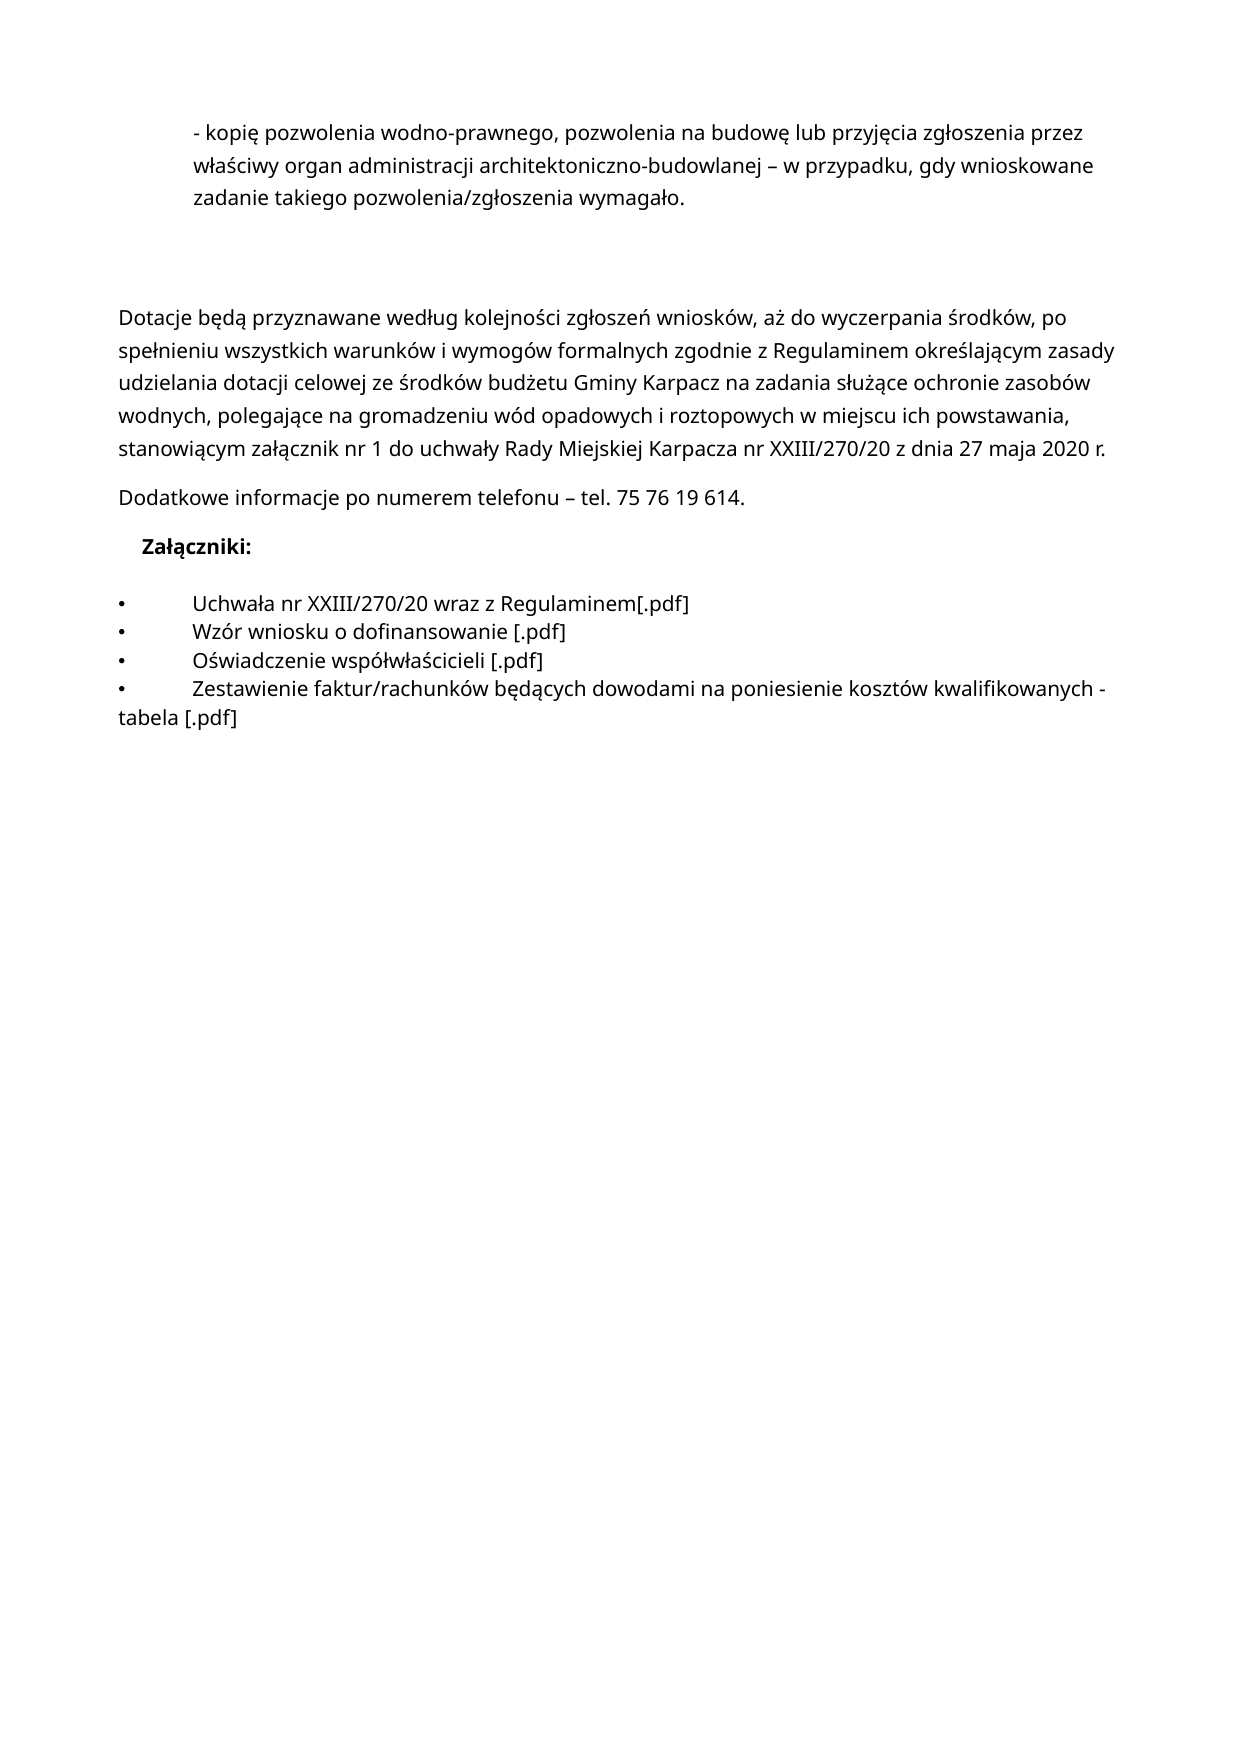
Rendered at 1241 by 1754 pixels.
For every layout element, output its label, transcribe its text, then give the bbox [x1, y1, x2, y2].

text Dotacje będą przyznawane według kolejności zgłoszeń wniosków, aż do wyczerpania środków, po spełnieniu wszystkich warunków i wymogów formalnych zgodnie z Regulaminem określającym zasady udzielania dotacji celowej ze środków budżetu Gminy Karpacz na zadania służące ochronie zasobów wodnych, polegające na gromadzeniu wód opadowych i roztopowych w miejscu ich powstawania, stanowiącym załącznik nr 1 do uchwały Rady Miejskiej Karpacza nr XXIII/270/20 z dnia 27 maja 2020 r. [118, 303, 1122, 462]
list Oświadczenie współwłaścicieli [.pdf] [118, 646, 1122, 674]
list Wzór wniosku o dofinansowanie [.pdf] [118, 617, 1122, 646]
list - kopię pozwolenia wodno-prawnego, pozwolenia na budowę lub przyjęcia zgłoszenia przez właściwy organ administracji architektoniczno-budowlanej – w przypadku, gdy wnioskowane zadanie takiego pozwolenia/zgłoszenia wymagało. [156, 118, 1122, 244]
subtitle Załączniki: [142, 532, 1122, 561]
list Zestawienie faktur/rachunków będących dowodami na poniesienie kosztów kwalifikowanych - tabela [.pdf] [118, 674, 1122, 731]
text Dodatkowe informacje po numerem telefonu – tel. 75 76 19 614. [118, 483, 1122, 511]
list Uchwała nr XXIII/270/20 wraz z Regulaminem[.pdf] [118, 589, 1122, 617]
